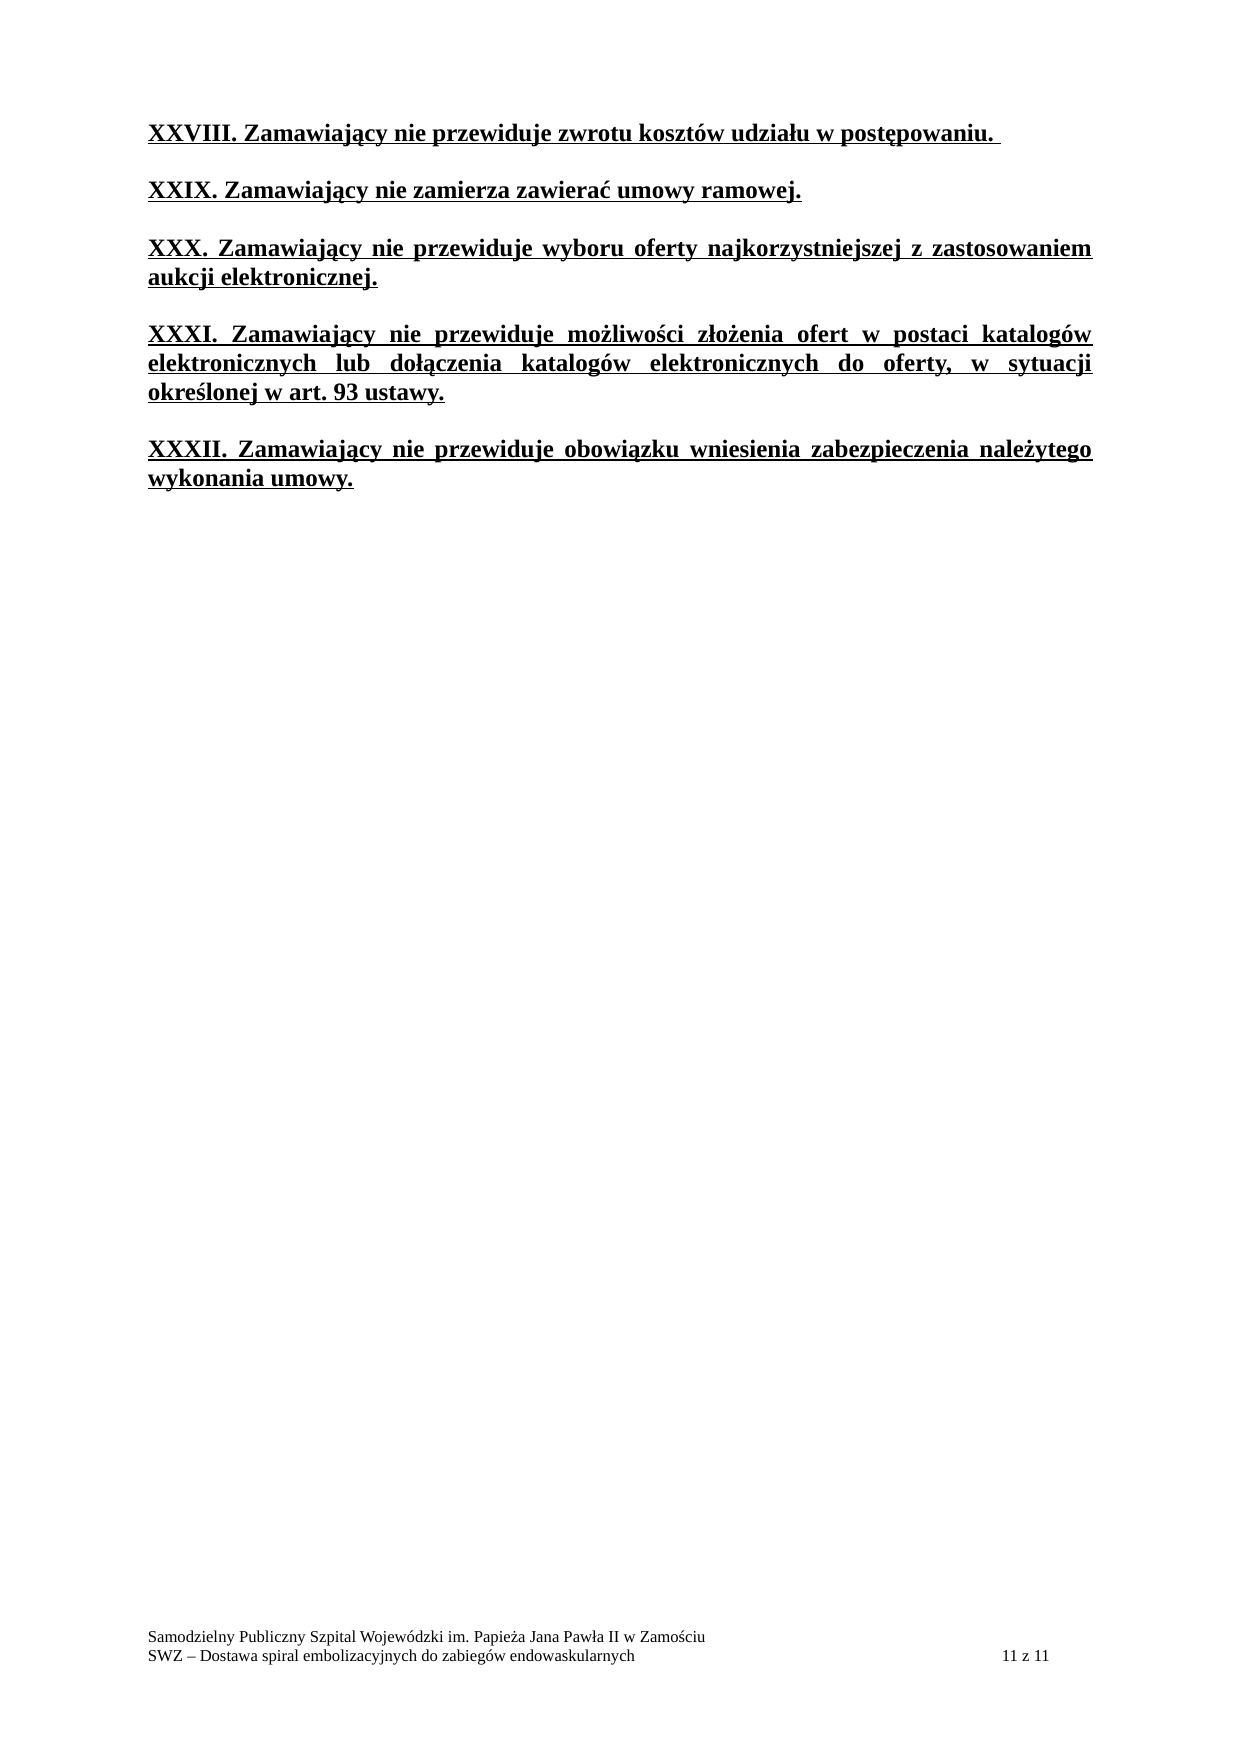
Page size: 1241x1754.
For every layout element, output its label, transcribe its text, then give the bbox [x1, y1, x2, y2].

text XXXII. Zamawiający nie przewiduje obowiązku wniesienia zabezpieczenia należytego [148, 434, 1093, 459]
text XXVIII. Zamawiający nie przewiduje zwrotu kosztów udziału w postępowaniu. [148, 118, 1093, 147]
text elektronicznych lub dołączenia katalogów elektronicznych do oferty, w sytuacji [148, 346, 1093, 373]
text określonej w art. 93 ustawy. [148, 374, 1093, 406]
text XXX. Zamawiający nie przewiduje wyboru oferty najkorzystniejszej z zastosowaniem [148, 233, 1093, 258]
text aukcji elektronicznej. [148, 259, 1093, 291]
text XXIX. Zamawiający nie zamierza zawierać umowy ramowej. [148, 176, 1093, 204]
text XXXI. Zamawiający nie przewiduje możliwości złożenia ofert w postaci katalogów [148, 319, 1093, 344]
text wykonania umowy. [148, 461, 1093, 492]
